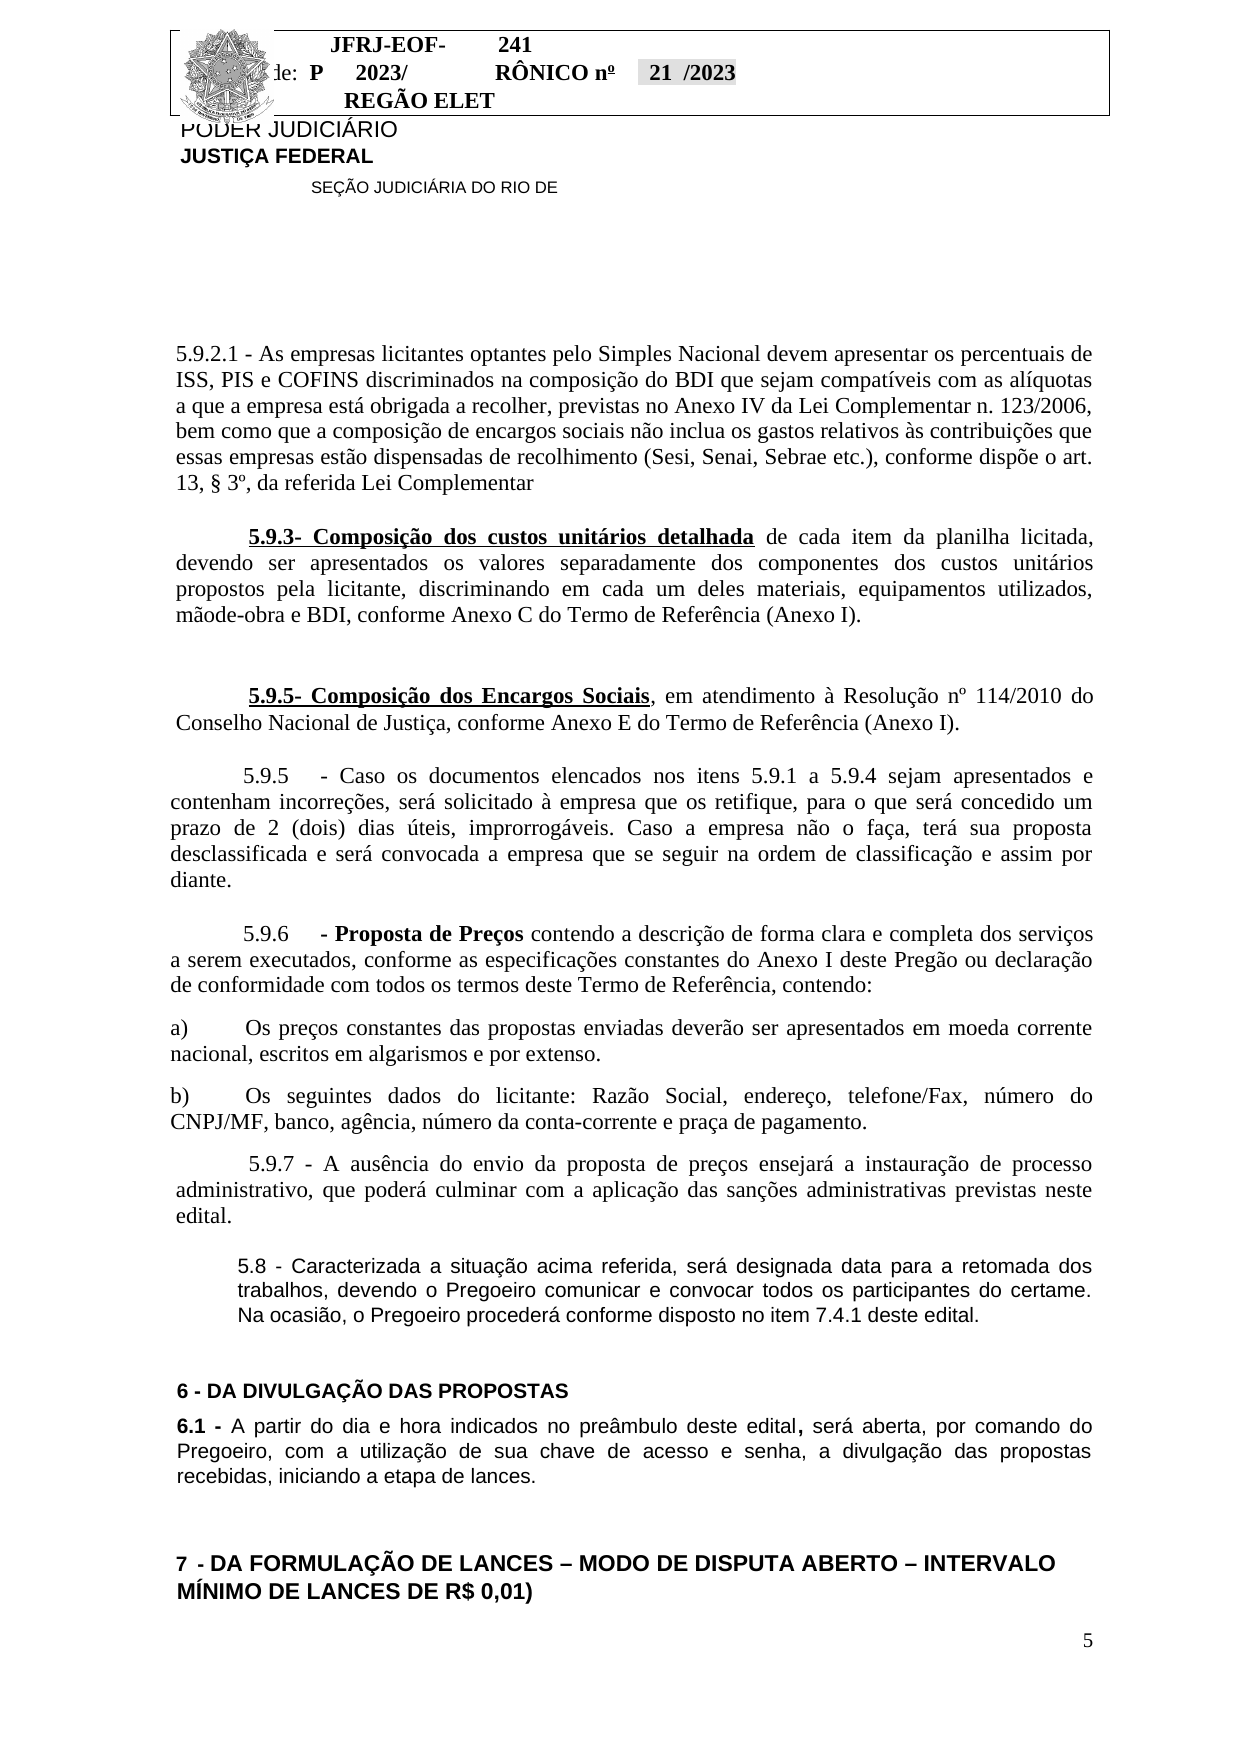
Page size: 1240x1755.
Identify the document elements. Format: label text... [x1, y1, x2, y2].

list - Caso os documentos elencados nos itens 5.9.1 a 5.9.4 sejam apresentados e contenham incorreções, será solicitado à empresa que os retifique, para o que será concedido um prazo de 2 (dois) dias úteis, improrrogáveis. Caso a empresa não o faça, terá sua proposta desclassificada e será convocada a empresa que se seguir na ordem de classificação e assim por diante. [170, 763, 1094, 892]
list Os seguintes dados do licitante: Razão Social, endereço, telefone/Fax, número do CNPJ/MF, banco, agência, número da conta-corrente e praça de pagamento. [170, 1082, 1094, 1134]
text 5.9.3- Composição dos custos unitários detalhada de cada item da planilha licitada, devendo ser apresentados os valores separadamente dos componentes dos custos unitários propostos pela licitante, discriminando em cada um deles materiais, equipamentos utilizados, mãode-obra e BDI, conforme Anexo C do Termo de Referência (Anexo I). [176, 524, 1094, 627]
list - Proposta de Preços contendo a descrição de forma clara e completa dos serviços a serem executados, conforme as especificações constantes do Anexo I deste Pregão ou declaração de conformidade com todos os termos deste Termo de Referência, contendo: [170, 920, 1094, 998]
text 5.9.7 - A ausência do envio da proposta de preços ensejará a instauração de processo administrativo, que poderá culminar com a aplicação das sanções administrativas previstas neste edital. [176, 1151, 1094, 1228]
text 5.8 - Caracterizada a situação acima referida, será designada data para a retomada dos trabalhos, devendo o Pregoeiro comunicar e convocar todos os participantes do certame. Na ocasião, o Pregoeiro procederá conforme disposto no item 7.4.1 deste edital. [237, 1254, 1093, 1327]
list - DA FORMULAÇÃO DE LANCES – MODO DE DISPUTA ABERTO – INTERVALO [176, 1550, 1093, 1577]
text 5.9.2.1 - As empresas licitantes optantes pelo Simples Nacional devem apresentar os percentuais de ISS, PIS e COFINS discriminados na composição do BDI que sejam compatíveis com as alíquotas a que a empresa está obrigada a recolher, previstas no Anexo IV da Lei Complementar n. 123/2006, bem como que a composição de encargos sociais não inclua os gastos relativos às contribuições que essas empresas estão dispensadas de recolhimento (Sesi, Senai, Sebrae etc.), conforme dispõe o art. 13, § 3º, da referida Lei Complementar [176, 341, 1094, 496]
text 5.9.5- Composição dos Encargos Sociais, em atendimento à Resolução nº 114/2010 do Conselho Nacional de Justiça, conforme Anexo E do Termo de Referência (Anexo I). [176, 683, 1094, 735]
list Os preços constantes das propostas enviadas deverão ser apresentados em moeda corrente nacional, escritos em algarismos e por extenso. [170, 1014, 1094, 1066]
subtitle 6 - DA DIVULGAÇÃO DAS PROPOSTAS [177, 1378, 1093, 1402]
text 6.1 - A partir do dia e hora indicados no preâmbulo deste edital, será aberta, por comando do Pregoeiro, com a utilização de sua chave de acesso e senha, a divulgação das propostas recebidas, iniciando a etapa de lances. [177, 1414, 1093, 1487]
text MÍNIMO DE LANCES DE R$ 0,01) [177, 1578, 1093, 1605]
